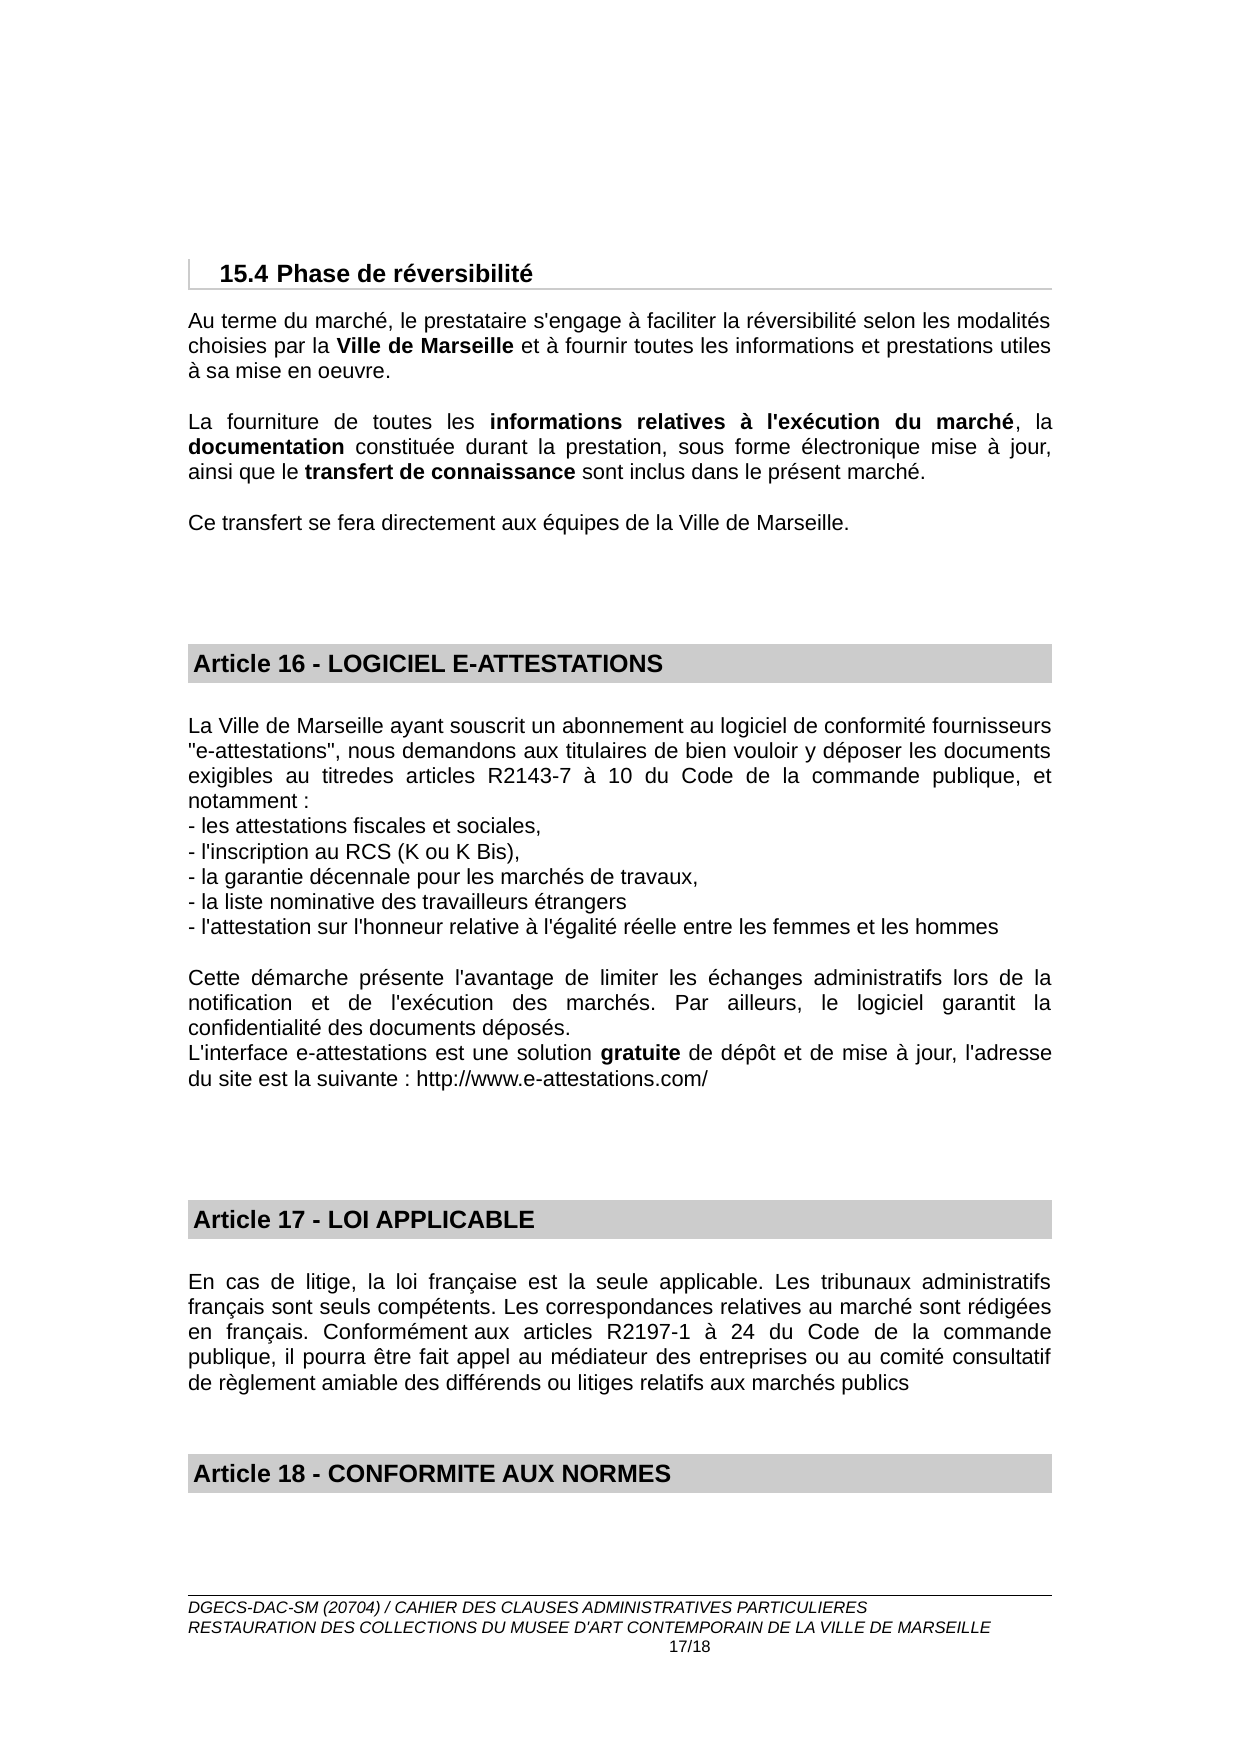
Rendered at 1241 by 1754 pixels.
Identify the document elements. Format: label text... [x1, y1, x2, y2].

text La Ville de Marseille ayant souscrit un abonnement au logiciel de conformité fournisseurs "e-attestations", nous demandons aux titulaires de bien vouloir y déposer les documents exigibles au titredes articles R2143-7 à 10 du Code de la commande publique, et notamment : [188, 713, 1052, 813]
text Ce transfert se fera directement aux équipes de la Ville de Marseille. [188, 509, 1052, 535]
text Cette démarche présente l'avantage de limiter les échanges administratifs lors de la notification et de l'exécution des marchés. Par ailleurs, le logiciel garantit la confidentialité des documents déposés. [188, 965, 1052, 1040]
subtitle LOGICIEL E-ATTESTATIONS [190, 646, 1050, 681]
text - la garantie décennale pour les marchés de travaux, [188, 864, 1052, 889]
text - les attestations fiscales et sociales, [188, 813, 1052, 839]
text - la liste nominative des travailleurs étrangers [188, 889, 1052, 914]
text L'interface e-attestations est une solution gratuite de dépôt et de mise à jour, l'adresse du site est la suivante : http://www.e-attestations.com/ [188, 1040, 1052, 1091]
subtitle LOI APPLICABLE [190, 1202, 1050, 1237]
subtitle Phase de réversibilité [190, 259, 1052, 288]
text - l'attestation sur l'honneur relative à l'égalité réelle entre les femmes et les hommes [188, 914, 1052, 939]
text Au terme du marché, le prestataire s'engage à faciliter la réversibilité selon les modalités choisies par la Ville de Marseille et à fournir toutes les informations et prestations utiles à sa mise en oeuvre. [188, 308, 1052, 383]
subtitle CONFORMITE AUX NORMES [190, 1456, 1050, 1490]
text En cas de litige, la loi française est la seule applicable. Les tribunaux administratifs français sont seuls compétents. Les correspondances relatives au marché sont rédigées en français. Conformément aux articles R2197-1 à 24 du Code de la commande publique, il pourra être fait appel au médiateur des entreprises ou au comité consultatif de règlement amiable des différends ou litiges relatifs aux marchés publics [188, 1269, 1052, 1395]
text La fourniture de toutes les informations relatives à l'exécution du marché, la documentation constituée durant la prestation, sous forme électronique mise à jour, ainsi que le transfert de connaissance sont inclus dans le présent marché. [188, 409, 1052, 484]
text - l'inscription au RCS (K ou K Bis), [188, 839, 1052, 864]
